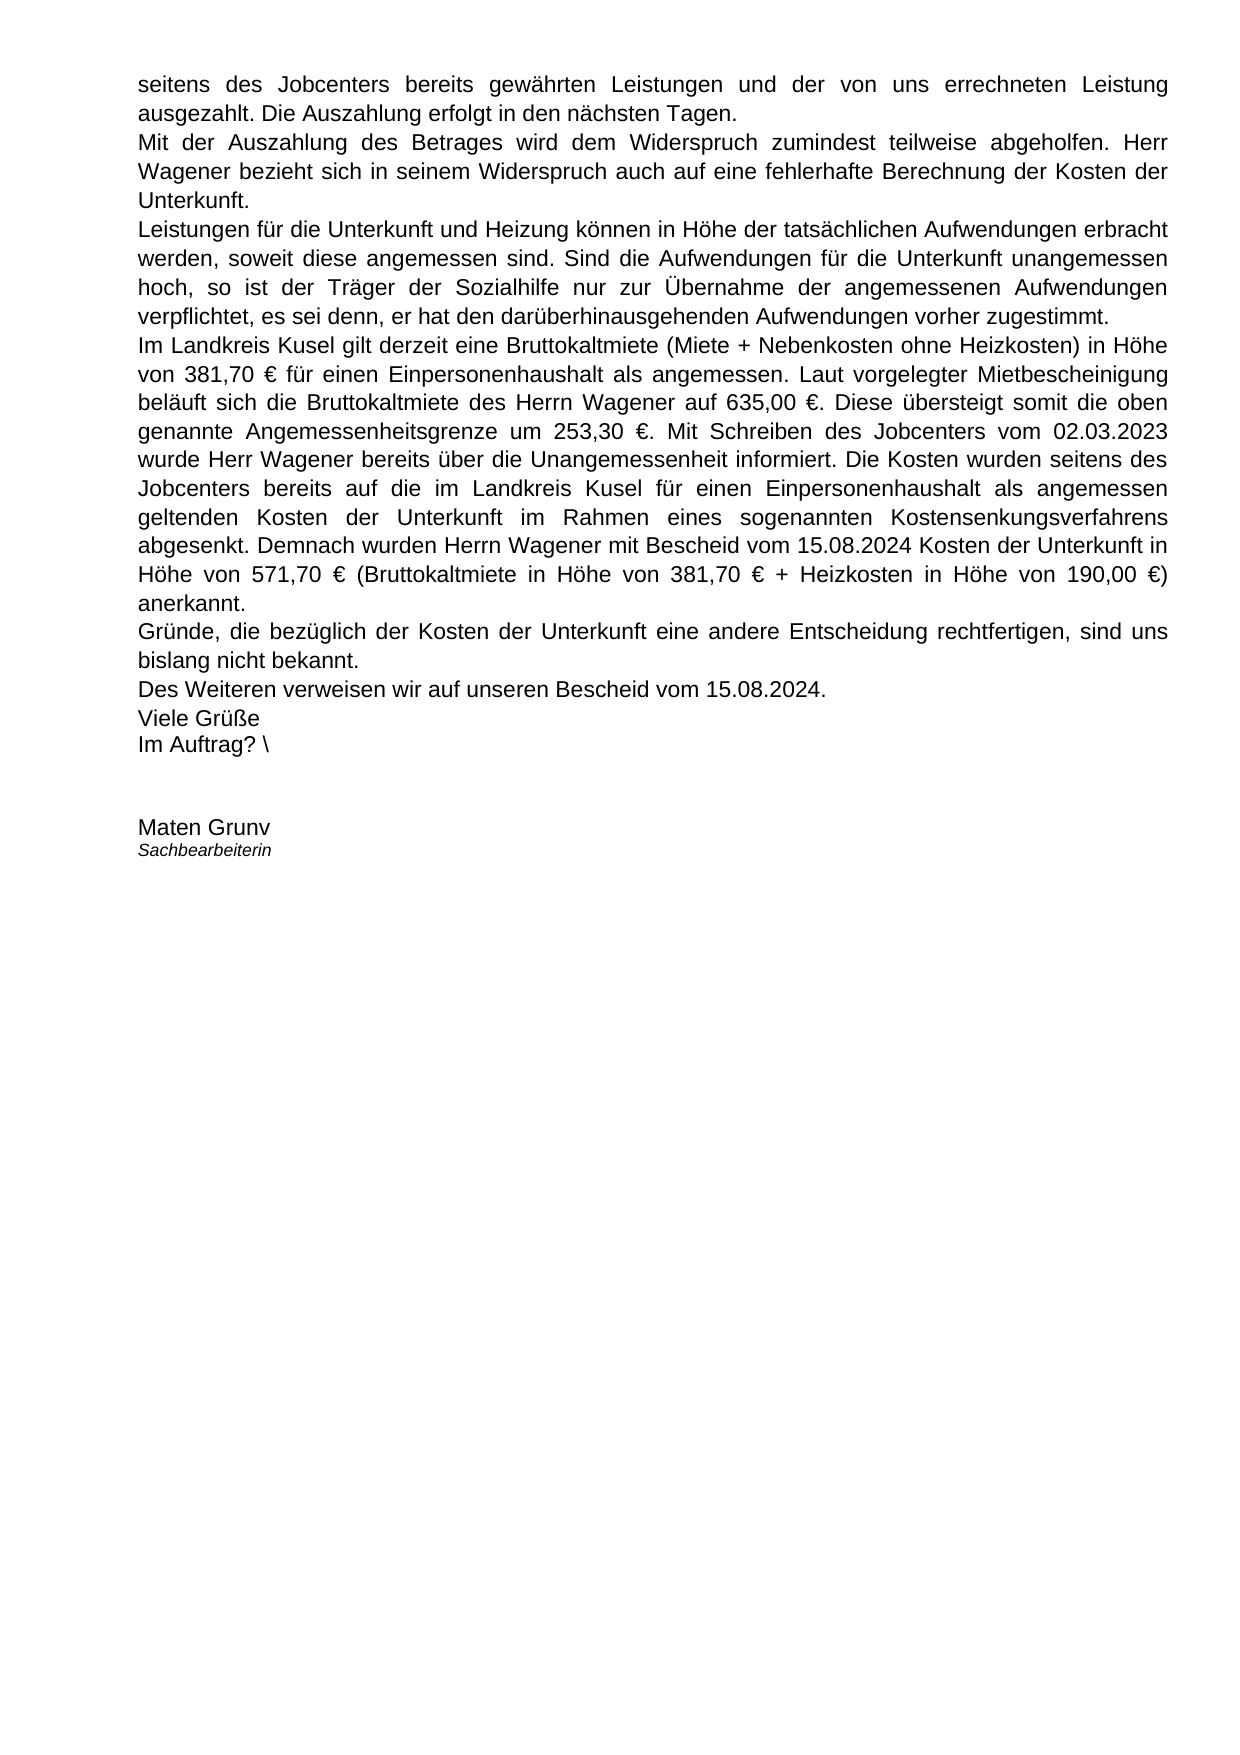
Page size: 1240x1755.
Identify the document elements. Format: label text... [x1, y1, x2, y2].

text Sachbearbeiterin [138, 840, 1169, 861]
text Viele Grüße [138, 705, 1169, 731]
text Maten Grunv [138, 814, 1169, 840]
text Leistungen für die Unterkunft und Heizung können in Höhe der tatsächlichen Aufwendungen erbracht werden, soweit diese angemessen sind. Sind die Aufwendungen für die Unterkunft unangemessen hoch, so ist der Träger der Sozialhilfe nur zur Übernahme der angemessenen Aufwendungen verpflichtet, es sei denn, er hat den darüberhinausgehenden Aufwendungen vorher zugestimmt. [138, 216, 1169, 329]
text Gründe, die bezüglich der Kosten der Unterkunft eine andere Entscheidung rechtfertigen, sind uns bislang nicht bekannt. [138, 618, 1169, 674]
text Im Auftrag? \ [138, 731, 1169, 758]
text Im Landkreis Kusel gilt derzeit eine Bruttokaltmiete (Miete + Nebenkosten ohne Heizkosten) in Höhe von 381,70 € für einen Einpersonenhaushalt als angemessen. Laut vorgelegter Mietbescheinigung beläuft sich die Bruttokaltmiete des Herrn Wagener auf 635,00 €. Diese übersteigt somit die oben genannte Angemessenheitsgrenze um 253,30 €. Mit Schreiben des Jobcenters vom 02.03.2023 wurde Herr Wagener bereits über die Unangemessenheit informiert. Die Kosten wurden seitens des Jobcenters bereits auf die im Landkreis Kusel für einen Einpersonenhaushalt als angemessen geltenden Kosten der Unterkunft im Rahmen eines sogenannten Kostensenkungsverfahrens abgesenkt. Demnach wurden Herrn Wagener mit Bescheid vom 15.08.2024 Kosten der Unterkunft in Höhe von 571,70 € (Bruttokaltmiete in Höhe von 381,70 € + Heizkosten in Höhe von 190,00 €) anerkannt. [138, 332, 1169, 616]
text Des Weiteren verweisen wir auf unseren Bescheid vom 15.08.2024. [138, 676, 1169, 703]
text Mit der Auszahlung des Betrages wird dem Widerspruch zumindest teilweise abgeholfen. Herr Wagener bezieht sich in seinem Widerspruch auch auf eine fehlerhafte Berechnung der Kosten der Unterkunft. [138, 128, 1169, 213]
text seitens des Jobcenters bereits gewährten Leistungen und der von uns errechneten Leistung ausgezahlt. Die Auszahlung erfolgt in den nächsten Tagen. [138, 71, 1169, 126]
